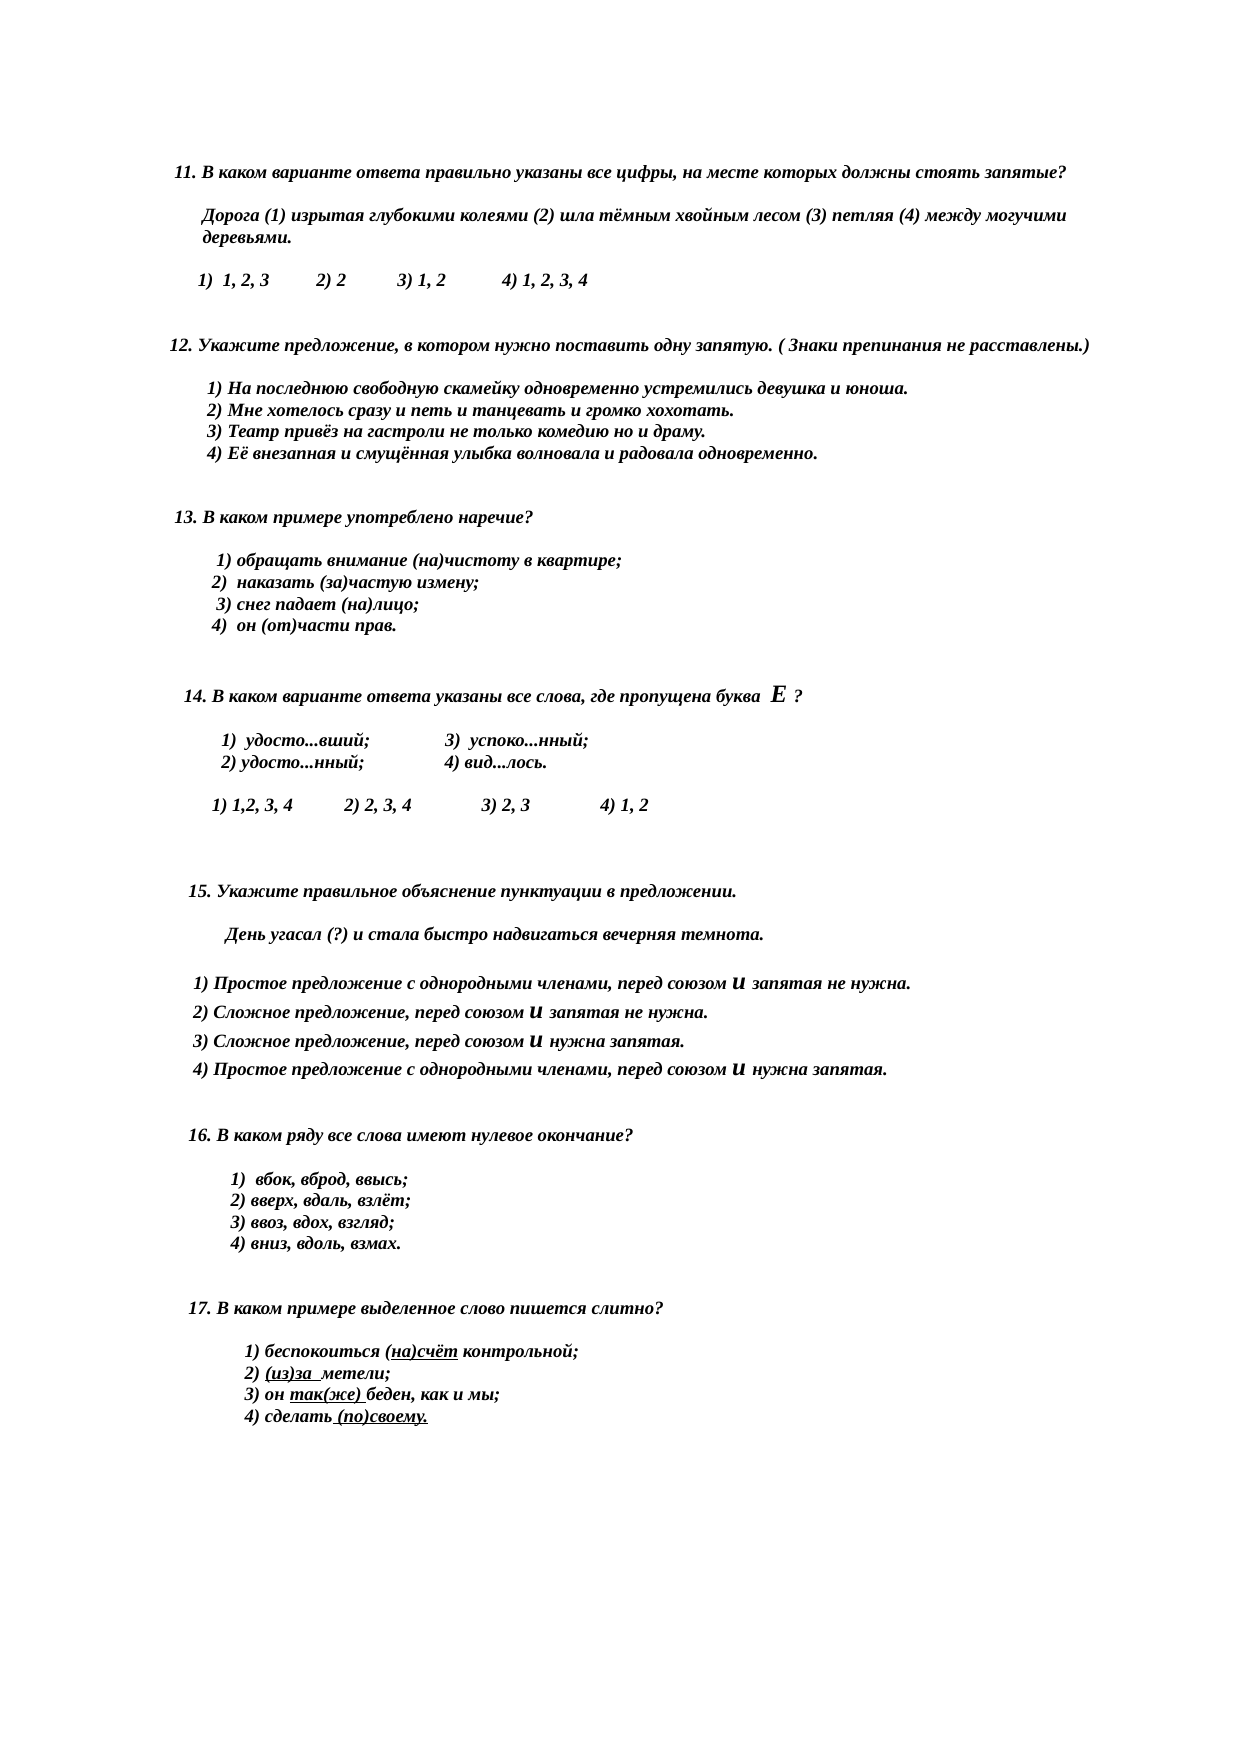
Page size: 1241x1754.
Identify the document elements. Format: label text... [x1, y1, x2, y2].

text 2) Сложное предложение, перед союзом и запятая не нужна. [118, 995, 1122, 1024]
text 3) Сложное предложение, перед союзом и нужна запятая. [118, 1024, 1122, 1052]
text 2) вверх, вдаль, взлёт; [118, 1189, 1122, 1211]
text Дорога (1) изрытая глубокими колеями (2) шла тёмным хвойным лесом (3) петляя (4) между могучими [118, 204, 1122, 226]
text 1) беспокоиться (на)счёт контрольной; [118, 1340, 1122, 1362]
text 15. Укажите правильное объяснение пунктуации в предложении. [118, 880, 1122, 902]
text 11. В каком варианте ответа правильно указаны все цифры, на месте которых должны стоять запятые? [118, 161, 1122, 183]
text 2) наказать (за)частую измену; [118, 571, 1122, 592]
text 1) 1, 2, 3 2) 2 3) 1, 2 4) 1, 2, 3, 4 [118, 269, 1122, 291]
text 4) сделать (по)своему. [118, 1405, 1122, 1426]
list 1) Простое предложение с однородными членами, перед союзом и запятая не нужна. [156, 966, 1122, 995]
text 1) удосто...вший; 3) успоко...нный; [118, 729, 1122, 751]
text 3) он так(же) беден, как и мы; [118, 1383, 1122, 1405]
text деревьями. [118, 226, 1122, 247]
text 1) обращать внимание (на)чистоту в квартире; [118, 549, 1122, 571]
text 4) он (от)части прав. [118, 614, 1122, 636]
text 2) (из)за метели; [118, 1362, 1122, 1383]
text 4) Простое предложение с однородными членами, перед союзом и нужна запятая. [118, 1052, 1122, 1081]
text 1) 1,2, 3, 4 2) 2, 3, 4 3) 2, 3 4) 1, 2 [118, 794, 1122, 815]
text 12. Укажите предложение, в котором нужно поставить одну запятую. ( Знаки препинания не расставлены.) [118, 334, 1122, 355]
text 4) вниз, вдоль, взмах. [118, 1232, 1122, 1254]
text 3) Театр привёз на гастроли не только комедию но и драму. [118, 420, 1122, 442]
text 3) ввоз, вдох, взгляд; [118, 1211, 1122, 1232]
text 1) вбок, вброд, ввысь; [118, 1167, 1122, 1189]
text День угасал (?) и стала быстро надвигаться вечерняя темнота. [118, 923, 1122, 945]
text 16. В каком ряду все слова имеют нулевое окончание? [118, 1124, 1122, 1146]
text 2) Мне хотелось сразу и петь и танцевать и громко хохотать. [118, 398, 1122, 420]
text 13. В каком примере употреблено наречие? [118, 506, 1122, 528]
text 17. В каком примере выделенное слово пишется слитно? [118, 1297, 1122, 1318]
text 2) удосто...нный; 4) вид...лось. [118, 751, 1122, 772]
text 1) На последнюю свободную скамейку одновременно устремились девушка и юноша. [118, 377, 1122, 398]
text 3) снег падает (на)лицо; [118, 592, 1122, 614]
text 4) Её внезапная и смущённая улыбка волновала и радовала одновременно. [118, 442, 1122, 463]
text 14. В каком варианте ответа указаны все слова, где пропущена буква Е ? [118, 679, 1122, 707]
